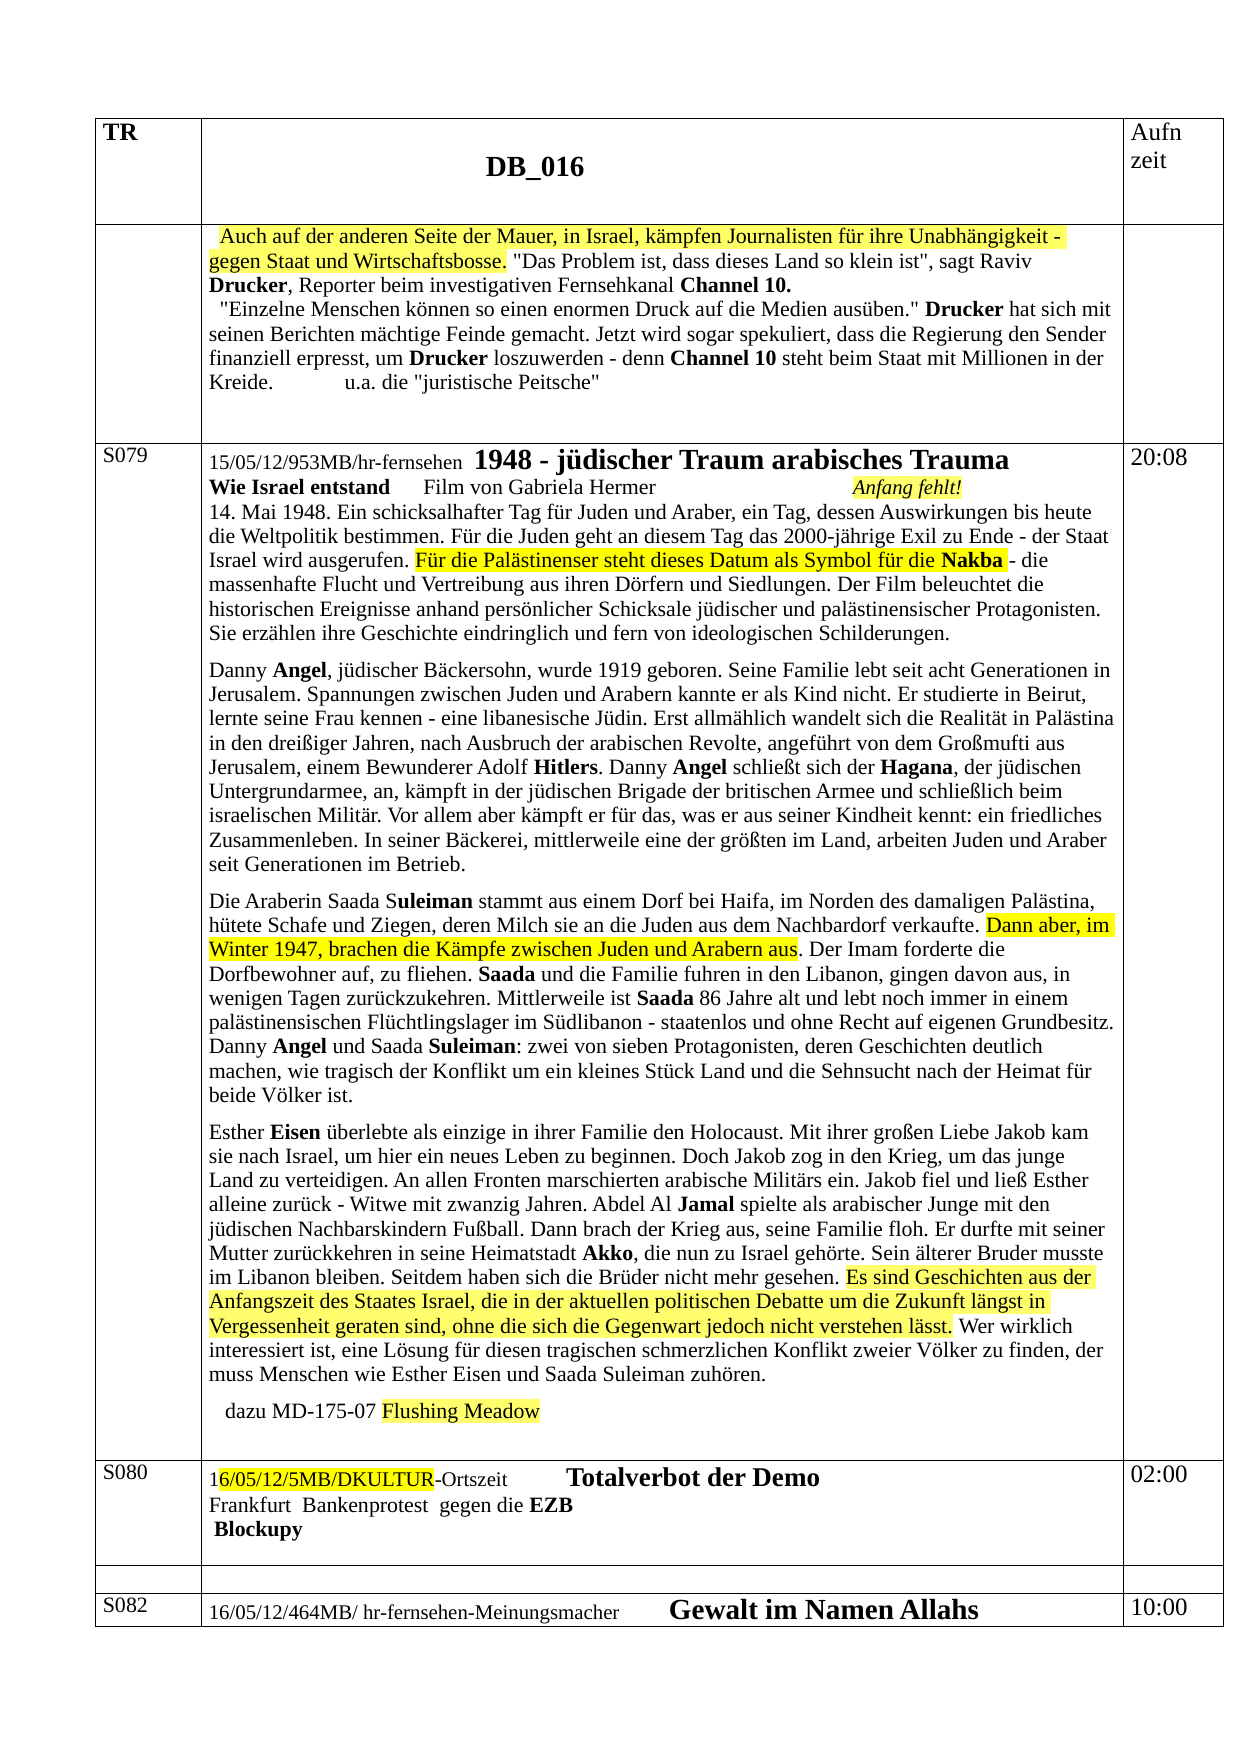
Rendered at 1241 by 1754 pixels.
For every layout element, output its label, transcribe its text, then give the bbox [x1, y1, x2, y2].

table_cell 20:08 [1124, 444, 1223, 1460]
table_header TR [96, 119, 201, 224]
table_cell 16/05/12/464MB/ hr-fernsehen-Meinungsmacher Gewalt im Namen Allahs [202, 1594, 1123, 1626]
table_header Aufn zeit [1124, 119, 1223, 224]
table_cell S079 [96, 444, 201, 1460]
table_cell S082 [96, 1594, 201, 1626]
table_cell [1124, 1566, 1223, 1593]
table_cell 16/05/12/5MB/DKULTUR-Ortszeit Totalverbot der Demo Frankfurt Bankenprotest gegen die EZB Blockupy [202, 1461, 1123, 1565]
table_cell [202, 1566, 1123, 1593]
table_cell [96, 225, 201, 443]
table_cell S080 [96, 1461, 201, 1565]
table_cell 10:00 [1124, 1594, 1223, 1626]
table_cell [1124, 225, 1223, 443]
table_cell 02:00 [1124, 1461, 1223, 1565]
table_cell [96, 1566, 201, 1593]
table_cell 15/05/12/953MB/hr-fernsehen 1948 - jüdischer Traum arabisches Trauma Wie Israel entstand Film von Gabriela Hermer Anfang fehlt! 14. Mai 1948. Ein schicksalhafter Tag für Juden und Araber, ein Tag, dessen Auswirkungen bis heute die Weltpolitik bestimmen. Für die Juden geht an diesem Tag das 2000-jährige Exil zu Ende - der Staat Israel wird ausgerufen. Für die Palästinenser steht dieses Datum als Symbol für die Nakba - die massenhafte Flucht und Vertreibung aus ihren Dörfern und Siedlungen. Der Film beleuchtet die historischen Ereignisse anhand persönlicher Schicksale jüdischer und palästinensischer Protagonisten. Sie erzählen ihre Geschichte eindringlich und fern von ideologischen Schilderungen. Danny Angel, jüdischer Bäckersohn, wurde 1919 geboren. Seine Familie lebt seit acht Generationen in Jerusalem. Spannungen zwischen Juden und Arabern kannte er als Kind nicht. Er studierte in Beirut, lernte seine Frau kennen - eine libanesische Jüdin. Erst allmählich wandelt sich die Realität in Palästina in den dreißiger Jahren, nach Ausbruch der arabischen Revolte, angeführt von dem Großmufti aus Jerusalem, einem Bewunderer Adolf Hitlers. Danny Angel schließt sich der Hagana, der jüdischen Untergrundarmee, an, kämpft in der jüdischen Brigade der britischen Armee und schließlich beim israelischen Militär. Vor allem aber kämpft er für das, was er aus seiner Kindheit kennt: ein friedliches Zusammenleben. In seiner Bäckerei, mittlerweile eine der größten im Land, arbeiten Juden und Araber seit Generationen im Betrieb. Die Araberin Saada Suleiman stammt aus einem Dorf bei Haifa, im Norden des damaligen Palästina, hütete Schafe und Ziegen, deren Milch sie an die Juden aus dem Nachbardorf verkaufte. Dann aber, im Winter 1947, brachen die Kämpfe zwischen Juden und Arabern aus. Der Imam forderte die Dorfbewohner auf, zu fliehen. Saada und die Familie fuhren in den Libanon, gingen davon aus, in wenigen Tagen zurückzukehren. Mittlerweile ist Saada 86 Jahre alt und lebt noch immer in einem palästinensischen Flüchtlingslager im Südlibanon - staatenlos und ohne Recht auf eigenen Grundbesitz. Danny Angel und Saada Suleiman: zwei von sieben Protagonisten, deren Geschichten deutlich machen, wie tragisch der Konflikt um ein kleines Stück Land und die Sehnsucht nach der Heimat für beide Völker ist. Esther Eisen überlebte als einzige in ihrer Familie den Holocaust. Mit ihrer großen Liebe Jakob kam sie nach Israel, um hier ein neues Leben zu beginnen. Doch Jakob zog in den Krieg, um das junge Land zu verteidigen. An allen Fronten marschierten arabische Militärs ein. Jakob fiel und ließ Esther alleine zurück - Witwe mit zwanzig Jahren. Abdel Al Jamal spielte als arabischer Junge mit den jüdischen Nachbarskindern Fußball. Dann brach der Krieg aus, seine Familie floh. Er durfte mit seiner Mutter zurückkehren in seine Heimatstadt Akko, die nun zu Israel gehörte. Sein älterer Bruder musste im Libanon bleiben. Seitdem haben sich die Brüder nicht mehr gesehen. Es sind Geschichten aus der Anfangszeit des Staates Israel, die in der aktuellen politischen Debatte um die Zukunft längst in Vergessenheit geraten sind, ohne die sich die Gegenwart jedoch nicht verstehen lässt. Wer wirklich interessiert ist, eine Lösung für diesen tragischen schmerzlichen Konflikt zweier Völker zu finden, der muss Menschen wie Esther Eisen und Saada Suleiman zuhören. dazu MD-175-07 Flushing Meadow [202, 444, 1123, 1460]
table_cell Auch auf der anderen Seite der Mauer, in Israel, kämpfen Journalisten für ihre Unabhängigkeit - gegen Staat und Wirtschaftsbosse. "Das Problem ist, dass dieses Land so klein ist", sagt Raviv Drucker, Reporter beim investigativen Fernsehkanal Channel 10. "Einzelne Menschen können so einen enormen Druck auf die Medien ausüben." Drucker hat sich mit seinen Berichten mächtige Feinde gemacht. Jetzt wird sogar spekuliert, dass die Regierung den Sender finanziell erpresst, um Drucker loszuwerden - denn Channel 10 steht beim Staat mit Millionen in der Kreide. u.a. die "juristische Peitsche" [202, 225, 1123, 443]
table_header DB_016 [202, 119, 1123, 224]
